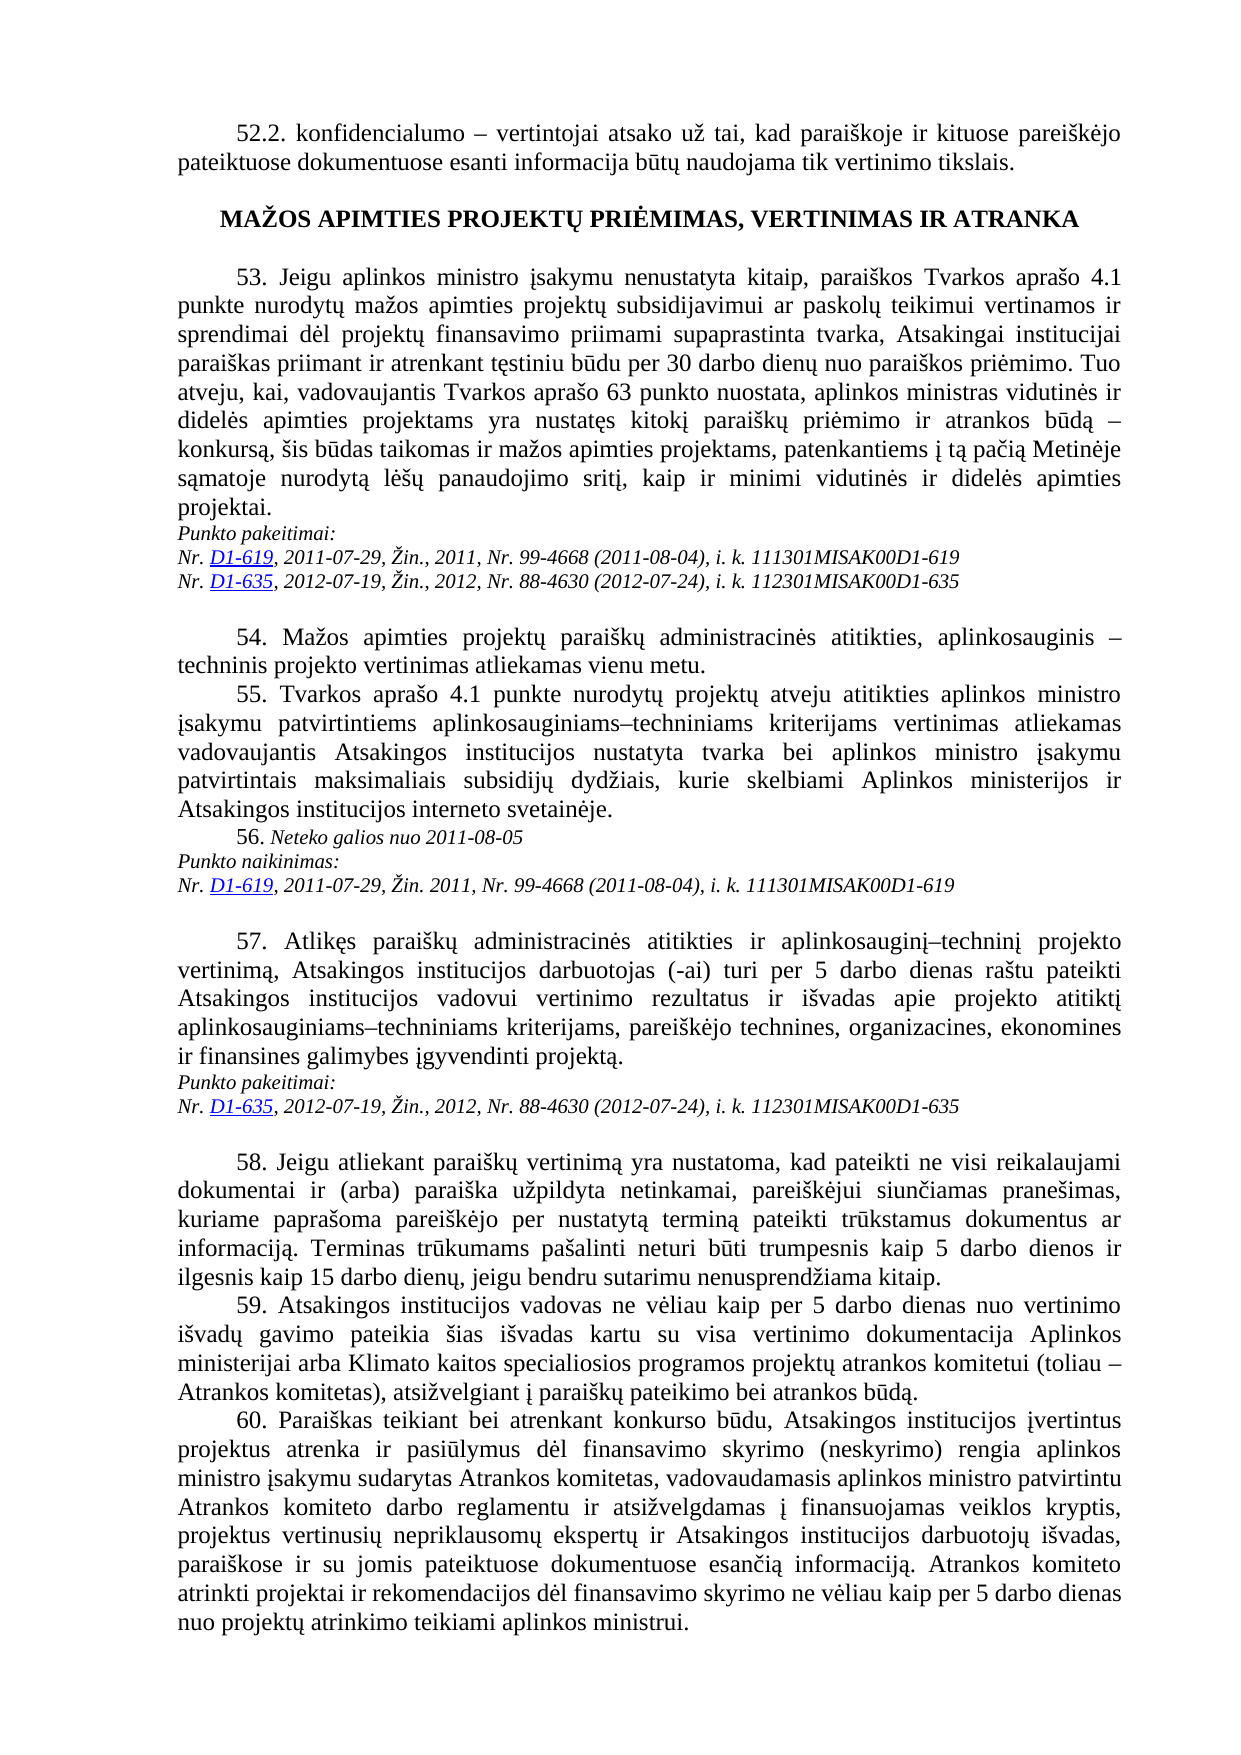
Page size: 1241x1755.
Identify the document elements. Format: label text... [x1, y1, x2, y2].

text Nr. D1-635, 2012-07-19, Žin., 2012, Nr. 88-4630 (2012-07-24), i. k. 112301MISAK00D1-635 [177, 1094, 1122, 1118]
text Nr. D1-619, 2011-07-29, Žin., 2011, Nr. 99-4668 (2011-08-04), i. k. 111301MISAK00D1-619 [177, 545, 1122, 569]
text MAŽOS APIMTIES PROJEKTŲ PRIĖMIMAS, VERTINIMAS IR ATRANKA [177, 204, 1122, 233]
text 54. Mažos apimties projektų paraiškų administracinės atitikties, aplinkosauginis – techninis projekto vertinimas atliekamas vienu metu. [177, 622, 1122, 679]
text 59. Atsakingos institucijos vadovas ne vėliau kaip per 5 darbo dienas nuo vertinimo išvadų gavimo pateikia šias išvadas kartu su visa vertinimo dokumentacija Aplinkos ministerijai arba Klimato kaitos specialiosios programos projektų atrankos komitetui (toliau – Atrankos komitetas), atsižvelgiant į paraiškų pateikimo bei atrankos būdą. [177, 1290, 1122, 1405]
text Nr. D1-619, 2011-07-29, Žin. 2011, Nr. 99-4668 (2011-08-04), i. k. 111301MISAK00D1-619 [177, 873, 1122, 897]
text 56. Neteko galios nuo 2011-08-05 [177, 823, 1122, 849]
text 60. Paraiškas teikiant bei atrenkant konkurso būdu, Atsakingos institucijos įvertintus projektus atrenka ir pasiūlymus dėl finansavimo skyrimo (neskyrimo) rengia aplinkos ministro įsakymu sudarytas Atrankos komitetas, vadovaudamasis aplinkos ministro patvirtintu Atrankos komiteto darbo reglamentu ir atsižvelgdamas į finansuojamas veiklos kryptis, projektus vertinusių nepriklausomų ekspertų ir Atsakingos institucijos darbuotojų išvadas, paraiškose ir su jomis pateiktuose dokumentuose esančią informaciją. Atrankos komiteto atrinkti projektai ir rekomendacijos dėl finansavimo skyrimo ne vėliau kaip per 5 darbo dienas nuo projektų atrinkimo teikiami aplinkos ministrui. [177, 1405, 1122, 1635]
text Nr. D1-635, 2012-07-19, Žin., 2012, Nr. 88-4630 (2012-07-24), i. k. 112301MISAK00D1-635 [177, 569, 1122, 593]
text 55. Tvarkos aprašo 4.1 punkte nurodytų projektų atveju atitikties aplinkos ministro įsakymu patvirtintiems aplinkosauginiams–techniniams kriterijams vertinimas atliekamas vadovaujantis Atsakingos institucijos nustatyta tvarka bei aplinkos ministro įsakymu patvirtintais maksimaliais subsidijų dydžiais, kurie skelbiami Aplinkos ministerijos ir Atsakingos institucijos interneto svetainėje. [177, 679, 1122, 823]
text 58. Jeigu atliekant paraiškų vertinimą yra nustatoma, kad pateikti ne visi reikalaujami dokumentai ir (arba) paraiška užpildyta netinkamai, pareiškėjui siunčiamas pranešimas, kuriame paprašoma pareiškėjo per nustatytą terminą pateikti trūkstamus dokumentus ar informaciją. Terminas trūkumams pašalinti neturi būti trumpesnis kaip 5 darbo dienos ir ilgesnis kaip 15 darbo dienų, jeigu bendru sutarimu nenusprendžiama kitaip. [177, 1147, 1122, 1290]
text Punkto naikinimas: [177, 849, 1122, 873]
text Punkto pakeitimai: [177, 521, 1122, 545]
text 57. Atlikęs paraiškų administracinės atitikties ir aplinkosauginį–techninį projekto vertinimą, Atsakingos institucijos darbuotojas (-ai) turi per 5 darbo dienas raštu pateikti Atsakingos institucijos vadovui vertinimo rezultatus ir išvadas apie projekto atitiktį aplinkosauginiams–techniniams kriterijams, pareiškėjo technines, organizacines, ekonomines ir finansines galimybes įgyvendinti projektą. [177, 926, 1122, 1070]
text Punkto pakeitimai: [177, 1070, 1122, 1094]
text 52.2. konfidencialumo – vertintojai atsako už tai, kad paraiškoje ir kituose pareiškėjo pateiktuose dokumentuose esanti informacija būtų naudojama tik vertinimo tikslais. [177, 118, 1122, 176]
text 53. Jeigu aplinkos ministro įsakymu nenustatyta kitaip, paraiškos Tvarkos aprašo 4.1 punkte nurodytų mažos apimties projektų subsidijavimui ar paskolų teikimui vertinamos ir sprendimai dėl projektų finansavimo priimami supaprastinta tvarka, Atsakingai institucijai paraiškas priimant ir atrenkant tęstiniu būdu per 30 darbo dienų nuo paraiškos priėmimo. Tuo atveju, kai, vadovaujantis Tvarkos aprašo 63 punkto nuostata, aplinkos ministras vidutinės ir didelės apimties projektams yra nustatęs kitokį paraiškų priėmimo ir atrankos būdą – konkursą, šis būdas taikomas ir mažos apimties projektams, patenkantiems į tą pačią Metinėje sąmatoje nurodytą lėšų panaudojimo sritį, kaip ir minimi vidutinės ir didelės apimties projektai. [177, 262, 1122, 521]
